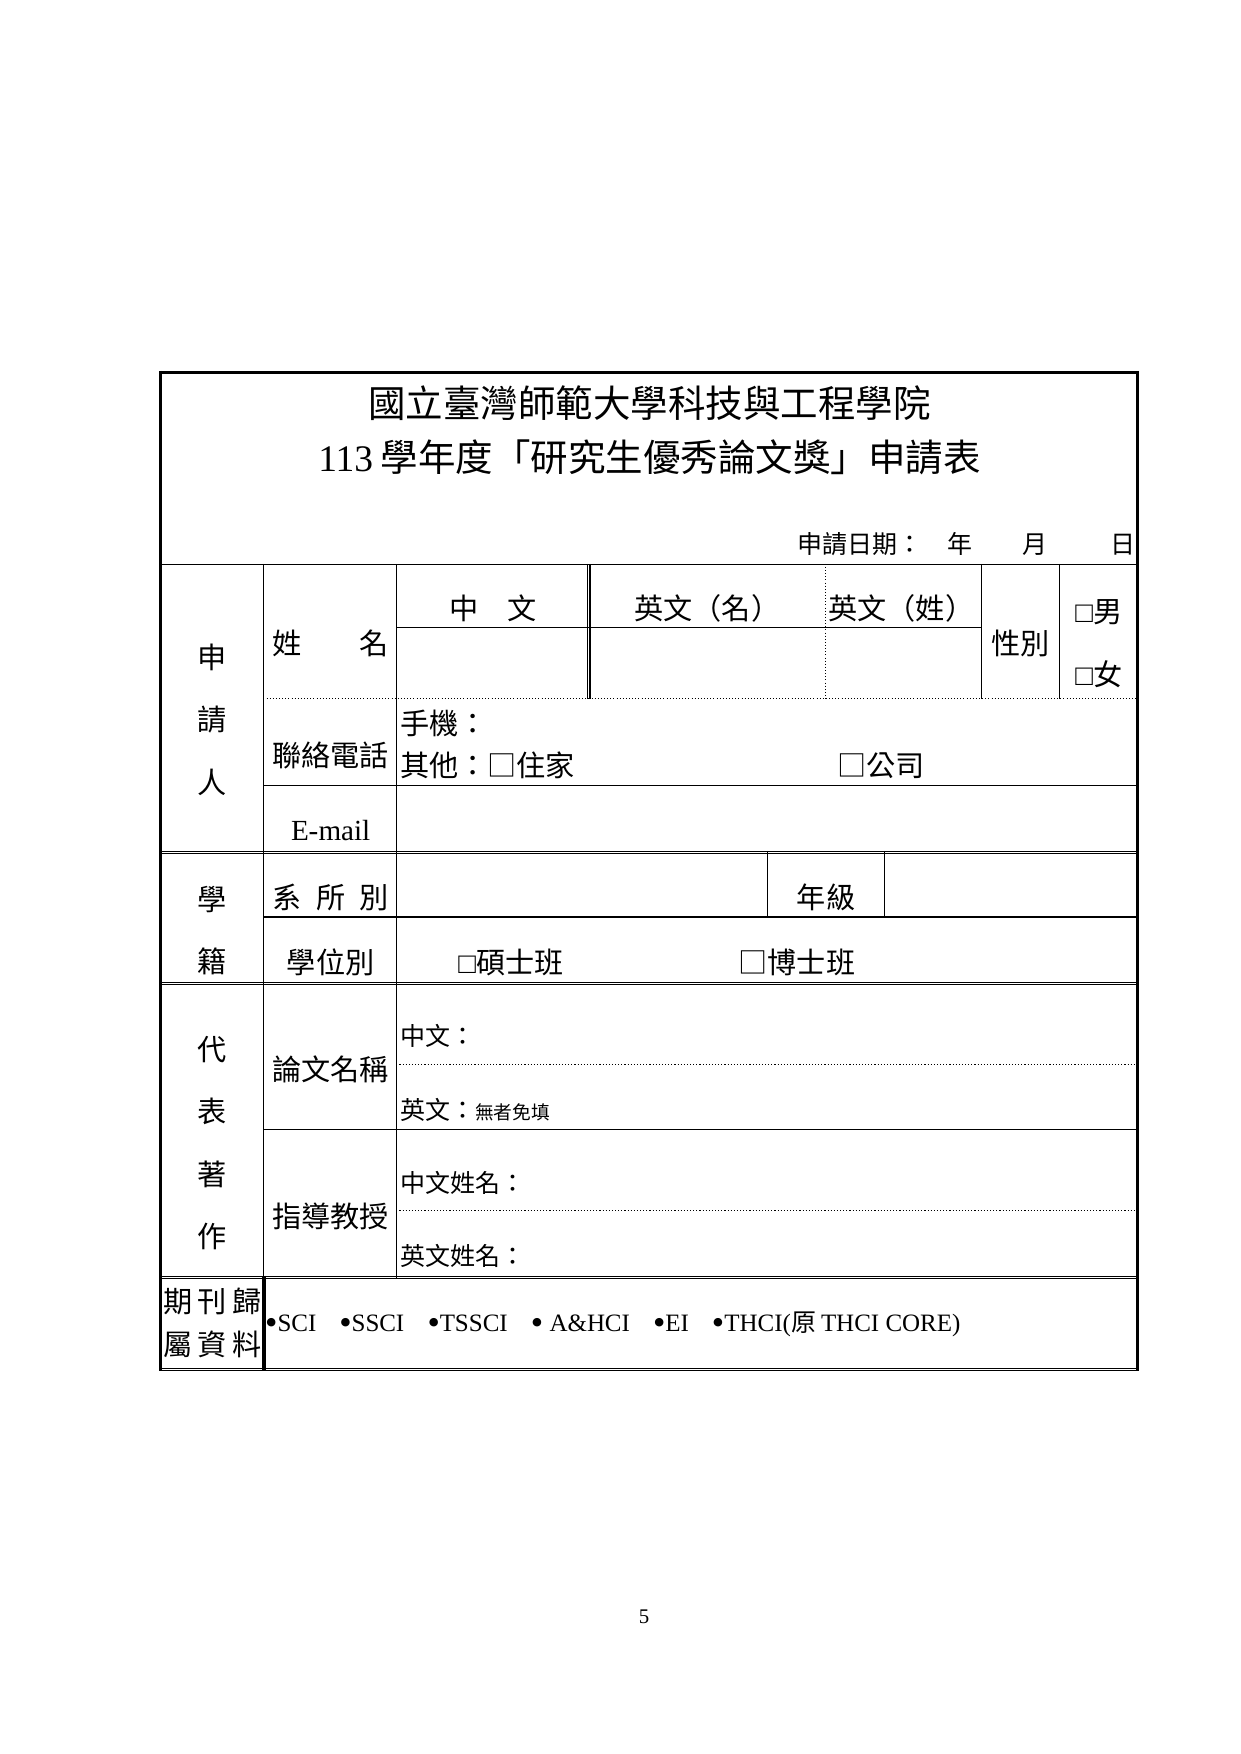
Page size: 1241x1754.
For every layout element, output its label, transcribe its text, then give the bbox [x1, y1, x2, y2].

table_cell [397, 854, 767, 916]
table_cell 手機： 其他：□住家 □公司 [397, 698, 1136, 785]
table_cell 英文姓名： [397, 1210, 1136, 1276]
table_cell 申 請 人 [162, 565, 263, 851]
table_cell 學 籍 [162, 854, 263, 982]
table_header 國立臺灣師範大學科技與工程學院 113學年度「研究生優秀論文獎」申請表 申請日期： 年 月 日 [162, 374, 1136, 564]
table_cell E-mail [264, 786, 396, 851]
table_cell 姓 名 [264, 565, 396, 697]
table_cell 指導教授 [264, 1130, 396, 1276]
table_cell [825, 628, 981, 697]
table_cell [885, 854, 1136, 916]
table_cell [397, 786, 1136, 851]
table_cell 中文姓名： [397, 1130, 1136, 1210]
table_cell 代 表 著 作 [162, 985, 263, 1276]
table_cell [591, 628, 825, 697]
table_cell 英文：無者免填 [397, 1064, 1136, 1129]
table_cell 年級 [768, 854, 884, 916]
table_cell □男 □女 [1060, 565, 1136, 697]
table_cell 論文名稱 [264, 985, 396, 1129]
table_cell SCI SSCI TSSCI  A&HCI EI THCI(原THCI CORE) [266, 1279, 1136, 1368]
table_cell 中文： [397, 985, 1136, 1063]
table_cell 系 所 別 [264, 854, 396, 916]
table_cell 學位別 [264, 918, 396, 982]
table_cell 中 文 [397, 565, 587, 627]
table_cell 英文（姓） [825, 565, 981, 627]
table_cell 期刊歸屬資料 [162, 1279, 262, 1368]
table_cell [397, 628, 587, 697]
table_cell 英文（名） [591, 565, 825, 627]
table_cell □碩士班 □博士班 [397, 918, 1136, 982]
table_cell 性別 [982, 565, 1059, 697]
table_cell 聯絡電話 [264, 698, 396, 785]
